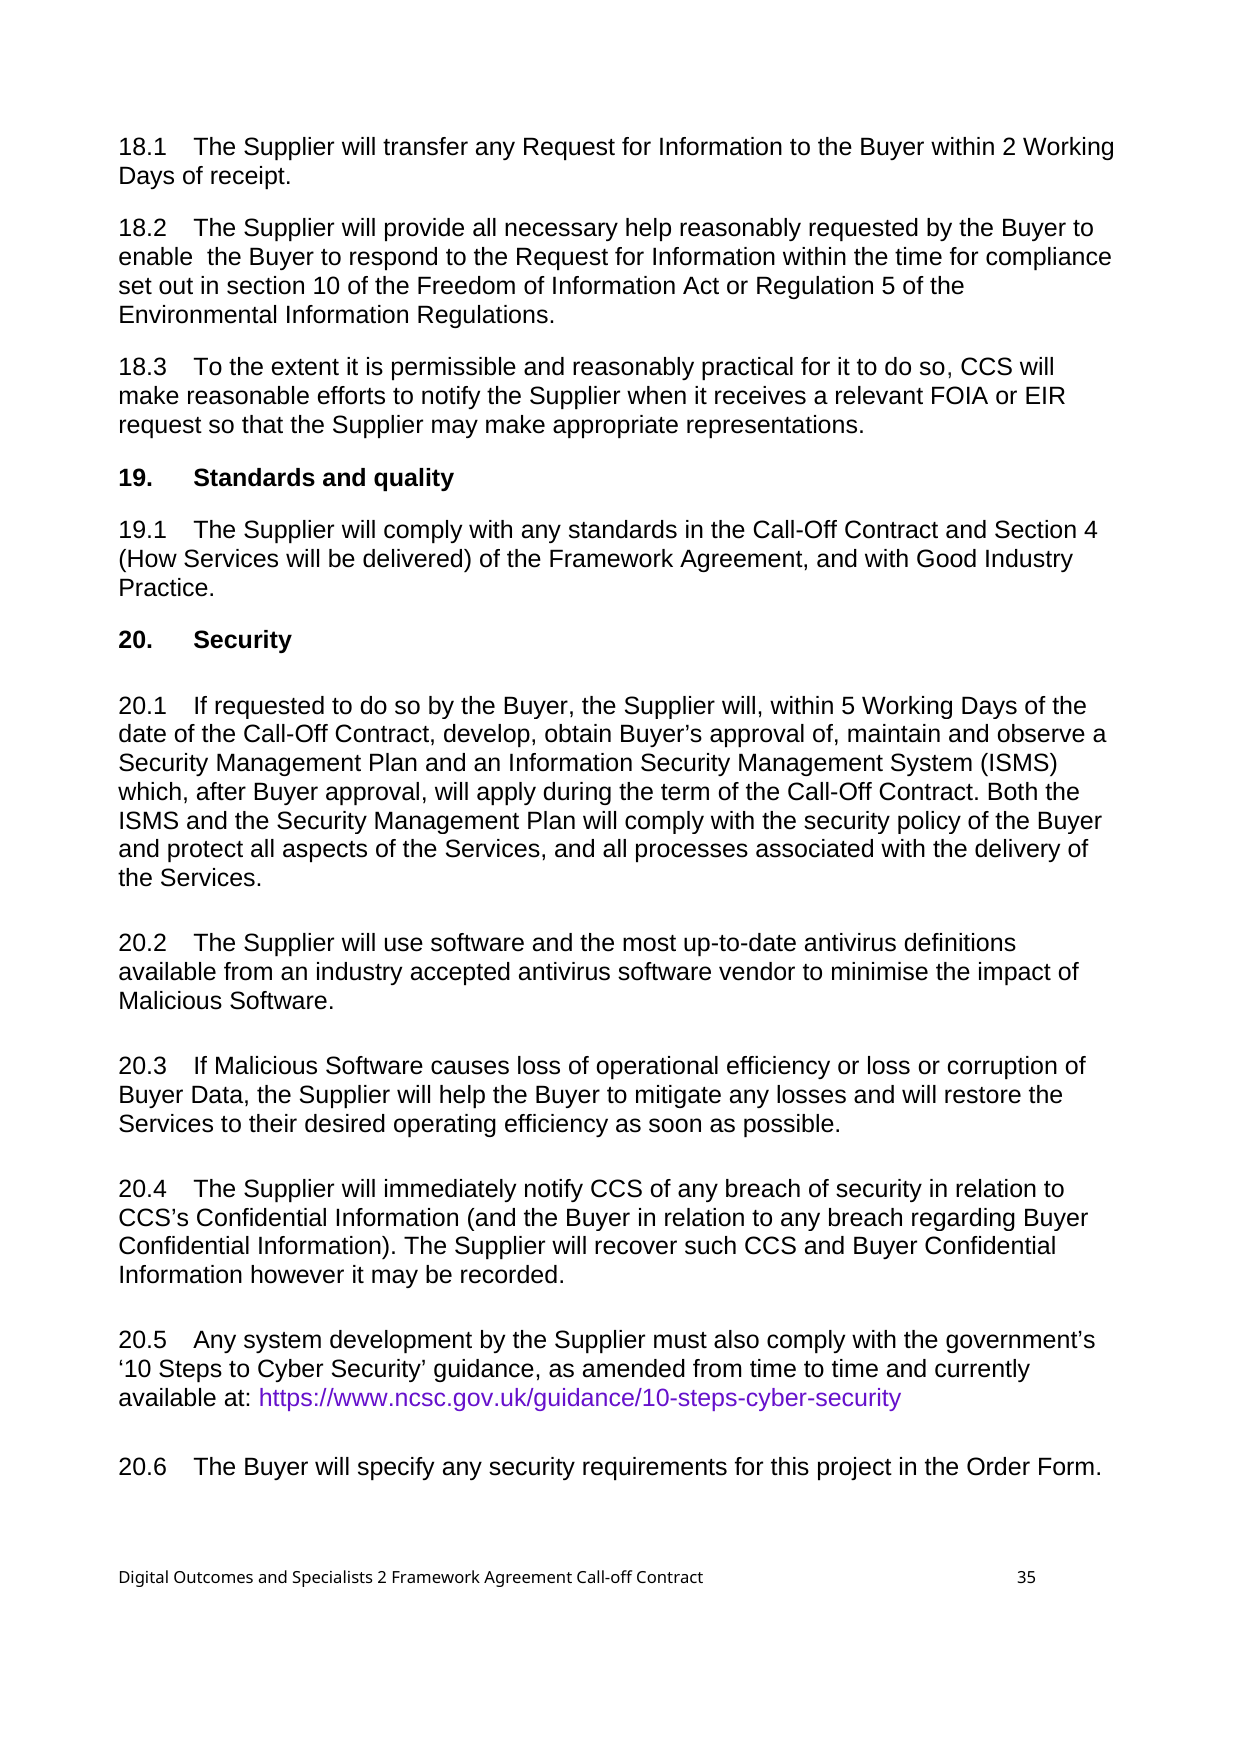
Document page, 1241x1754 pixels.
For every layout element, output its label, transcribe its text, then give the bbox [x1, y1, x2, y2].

text 20.3 If Malicious Software causes loss of operational efficiency or loss or corruption of Buyer Data, the Supplier will help the Buyer to mitigate any losses and will restore the Services to their desired operating efficiency as soon as possible. [118, 1051, 1122, 1137]
text 20.6 The Buyer will specify any security requirements for this project in the Order Form. [118, 1452, 1122, 1481]
text 20.2 The Supplier will use software and the most up-to-date antivirus definitions available from an industry accepted antivirus software vendor to minimise the impact of Malicious Software. [118, 928, 1122, 1014]
subtitle 20. Security [118, 625, 1122, 654]
text 18.2 The Supplier will provide all necessary help reasonably requested by the Buyer to enable the Buyer to respond to the Request for Information within the time for compliance set out in section 10 of the Freedom of Information Act or Regulation 5 of the Environmental Information Regulations. [118, 213, 1122, 328]
text 20.4 The Supplier will immediately notify CCS of any breach of security in relation to CCS’s Confidential Information (and the Buyer in relation to any breach regarding Buyer Confidential Information). The Supplier will recover such CCS and Buyer Confidential Information however it may be recorded. [118, 1174, 1125, 1289]
text 20.5 Any system development by the Supplier must also comply with the government’s ‘10 Steps to Cyber Security’ guidance, as amended from time to time and currently available at: https://www.ncsc.gov.uk/guidance/10-steps-cyber-security [118, 1325, 1122, 1411]
text 20.1 If requested to do so by the Buyer, the Supplier will, within 5 Working Days of the date of the Call-Off Contract, develop, obtain Buyer’s approval of, maintain and observe a Security Management Plan and an Information Security Management System (ISMS) which, after Buyer approval, will apply during the term of the Call-Off Contract. Both the ISMS and the Security Management Plan will comply with the security policy of the Buyer and protect all aspects of the Services, and all processes associated with the delivery of the Services. [118, 691, 1122, 892]
text 18.1 The Supplier will transfer any Request for Information to the Buyer within 2 Working Days of receipt. [118, 132, 1122, 189]
text 18.3 To the extent it is permissible and reasonably practical for it to do so, CCS will make reasonable efforts to notify the Supplier when it receives a relevant FOIA or EIR request so that the Supplier may make appropriate representations. [118, 352, 1122, 438]
subtitle 19. Standards and quality [118, 462, 1122, 491]
text 19.1 The Supplier will comply with any standards in the Call-Off Contract and Section 4 (How Services will be delivered) of the Framework Agreement, and with Good Industry Practice. [118, 515, 1122, 601]
